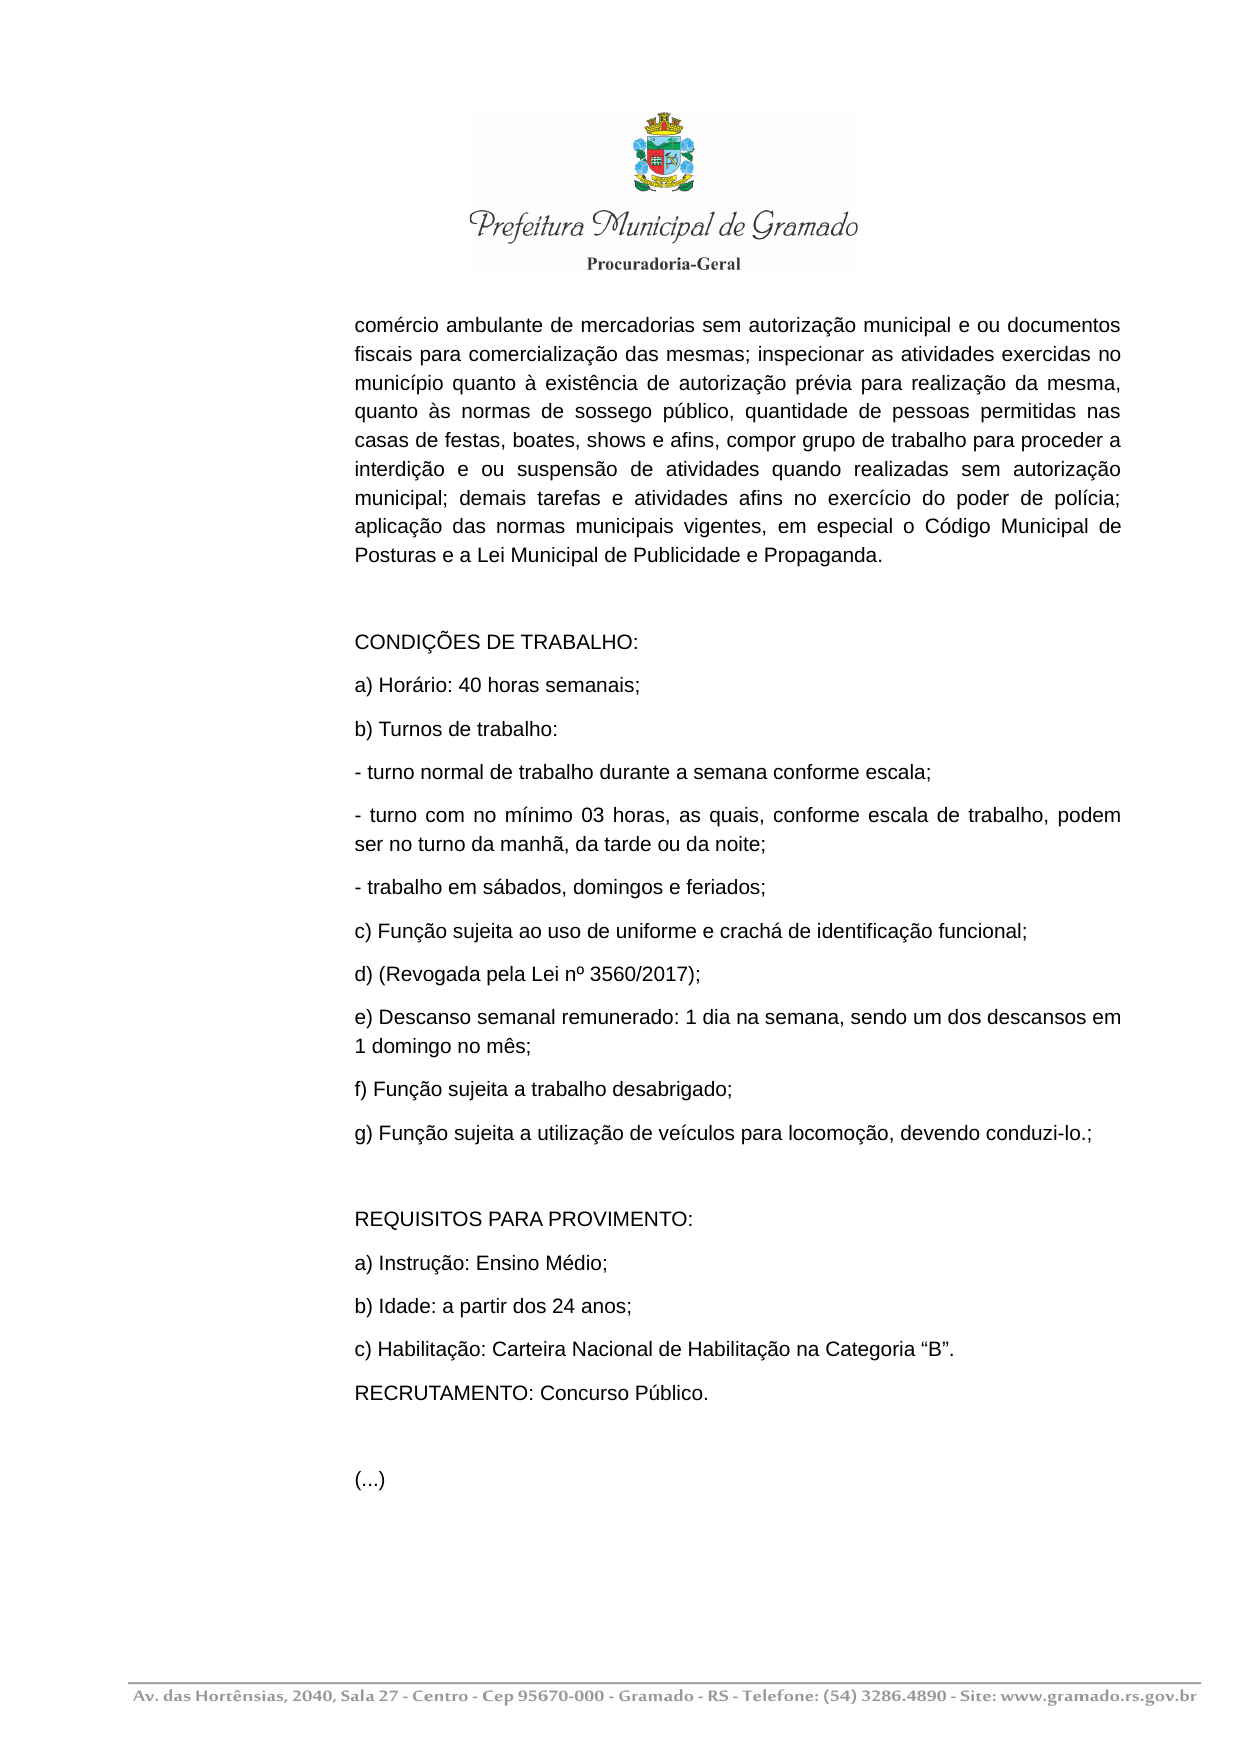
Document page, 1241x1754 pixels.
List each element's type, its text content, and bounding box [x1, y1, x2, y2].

picture [469, 112, 858, 270]
text comércio ambulante de mercadorias sem autorização municipal e ou documentos fiscais para comercialização das mesmas; inspecionar as atividades exercidas no município quanto à existência de autorização prévia para realização da mesma, quanto às normas de sossego público, quantidade de pessoas permitidas nas casas de festas, boates, shows e afins, compor grupo de trabalho para proceder a interdição e ou suspensão de atividades quando realizadas sem autorização municipal; demais tarefas e atividades afins no exercício do poder de polícia; aplicação das normas municipais vigentes, em especial o Código Municipal de Posturas e a Lei Municipal de Publicidade e Propaganda. [354, 313, 1122, 567]
text b) Idade: a partir dos 24 anos; [354, 1294, 1122, 1318]
text g) Função sujeita a utilização de veículos para locomoção, devendo conduzi-lo.; [354, 1121, 1122, 1144]
text c) Função sujeita ao uso de uniforme e crachá de identificação funcional; [354, 918, 1122, 942]
text b) Turnos de trabalho: [354, 716, 1122, 740]
text - turno normal de trabalho durante a semana conforme escala; [354, 760, 1122, 784]
text d) (Revogada pela Lei nº 3560/2017); [354, 962, 1122, 986]
text CONDIÇÕES DE TRABALHO: [354, 630, 1122, 654]
text (...) [354, 1467, 1122, 1491]
text e) Descanso semanal remunerado: 1 dia na semana, sendo um dos descansos em 1 domingo no mês; [354, 1005, 1122, 1058]
picture [127, 1682, 1202, 1706]
text a) Instrução: Ensino Médio; [354, 1251, 1122, 1274]
text - turno com no mínimo 03 horas, as quais, conforme escala de trabalho, podem ser no turno da manhã, da tarde ou da noite; [354, 803, 1122, 856]
text c) Habilitação: Carteira Nacional de Habilitação na Categoria “B”. [354, 1337, 1122, 1361]
text REQUISITOS PARA PROVIMENTO: [354, 1207, 1122, 1231]
text - trabalho em sábados, domingos e feriados; [354, 875, 1122, 899]
text f) Função sujeita a trabalho desabrigado; [354, 1077, 1122, 1101]
text a) Horário: 40 horas semanais; [354, 673, 1122, 697]
text RECRUTAMENTO: Concurso Público. [354, 1381, 1122, 1404]
